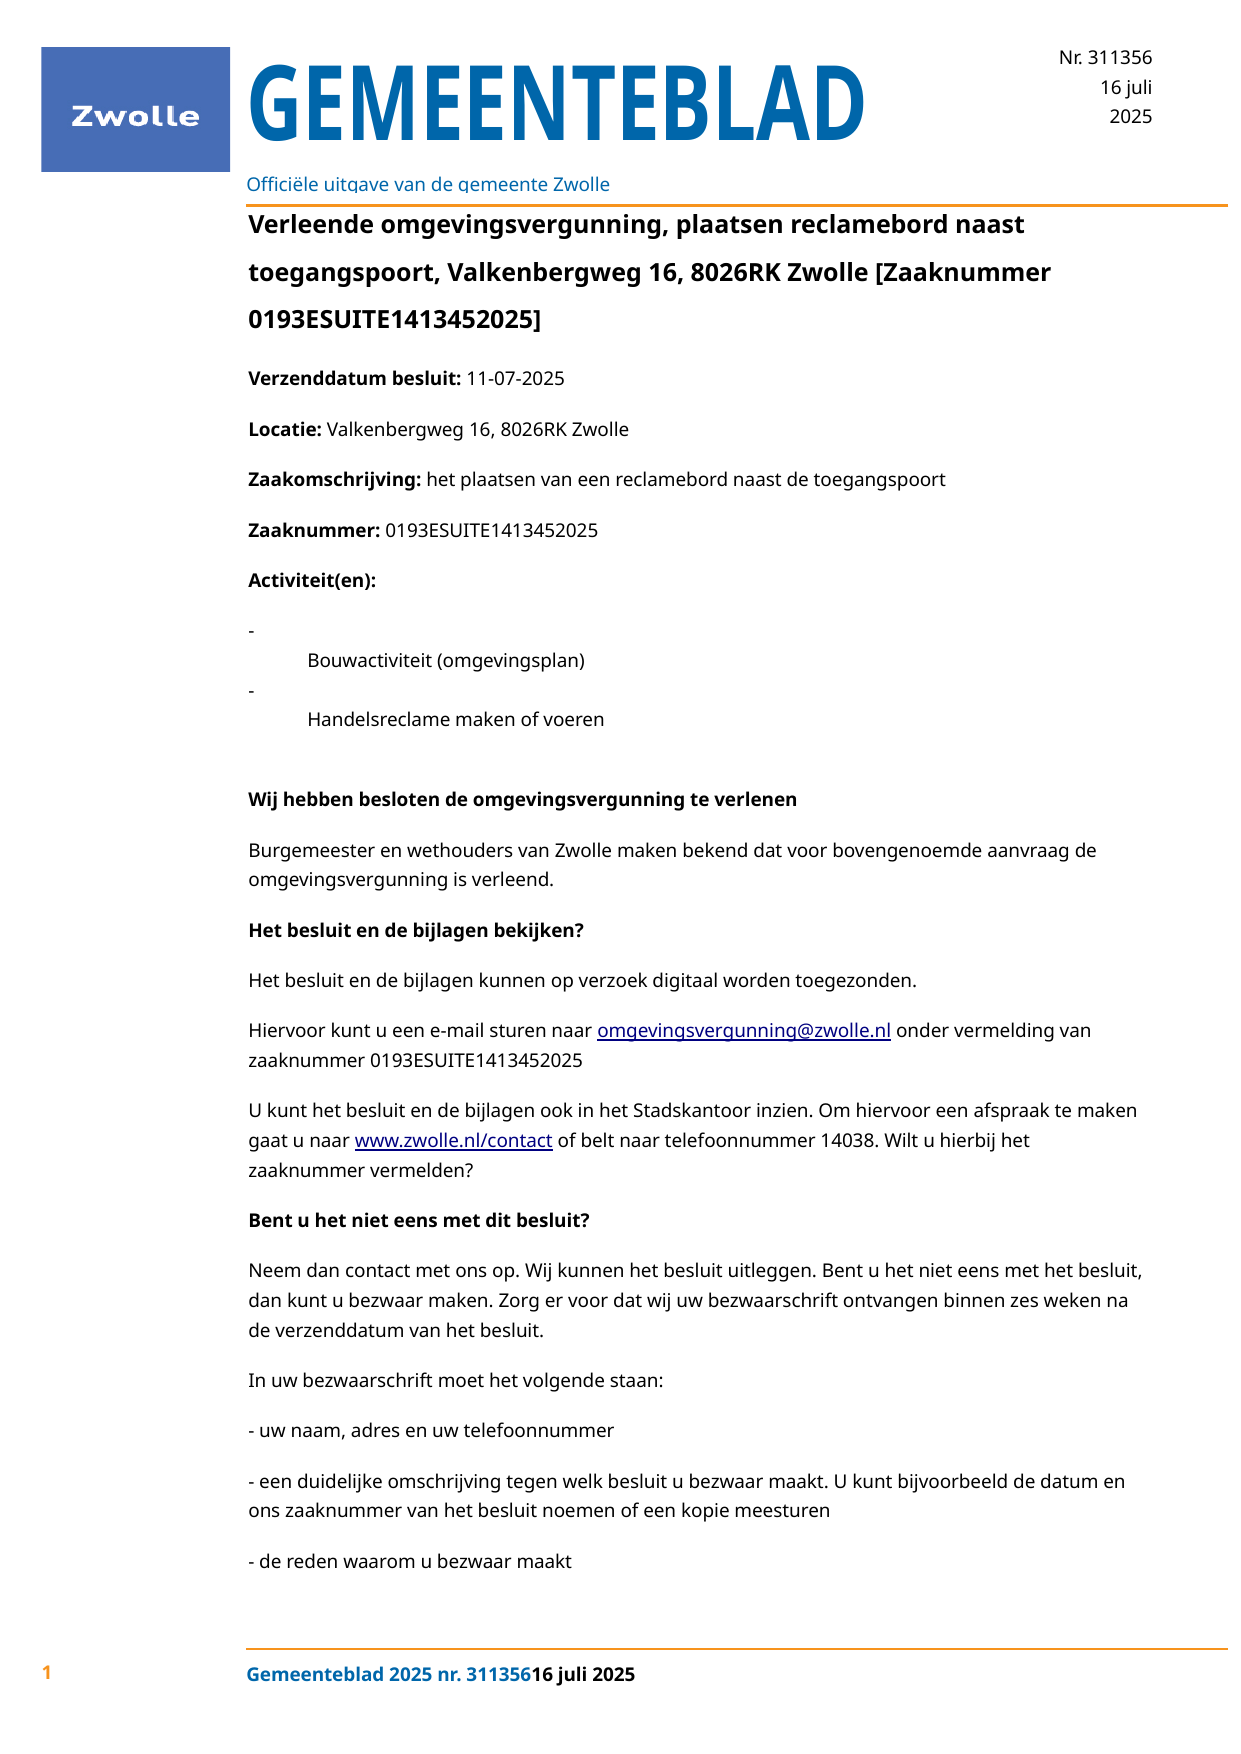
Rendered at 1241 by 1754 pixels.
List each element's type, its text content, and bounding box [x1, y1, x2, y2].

text Locatie: Valkenbergweg 16, 8026RK Zwolle [248, 416, 1152, 442]
text Het besluit en de bijlagen bekijken? [248, 917, 1152, 942]
list Bouwactiviteit (omgevingsplan) [248, 647, 1152, 673]
picture [41, 47, 231, 172]
text Bent u het niet eens met dit besluit? [248, 1207, 1152, 1233]
text Activiteit(en): [248, 567, 1152, 593]
text - uw naam, adres en uw telefoonnummer [248, 1418, 1152, 1443]
text Zaakomschrijving: het plaatsen van een reclamebord naast de toegangspoort [248, 466, 1152, 492]
text Verzenddatum besluit: 11-07-2025 [248, 366, 1152, 391]
text U kunt het besluit en de bijlagen ook in het Stadskantoor inzien. Om hiervoor een afspraak te maken gaat u naar www.zwolle.nl/contact of belt naar telefoonnummer 14038. Wilt u hierbij het zaaknummer vermelden? [248, 1098, 1152, 1182]
text Neem dan contact met ons op. Wij kunnen het besluit uitleggen. Bent u het niet eens met het besluit, dan kunt u bezwaar maken. Zorg er voor dat wij uw bezwaarschrift ontvangen binnen zes weken na de verzenddatum van het besluit. [248, 1258, 1152, 1342]
text Zaaknummer: 0193ESUITE1413452025 [248, 517, 1152, 542]
text - een duidelijke omschrijving tegen welk besluit u bezwaar maakt. U kunt bijvoorbeeld de datum en ons zaaknummer van het besluit noemen of een kopie meesturen [248, 1468, 1152, 1523]
text - de reden waarom u bezwaar maakt [248, 1548, 1152, 1574]
text Hiervoor kunt u een e-mail sturen naar omgevingsvergunning@zwolle.nl onder vermelding van zaaknummer 0193ESUITE1413452025 [248, 1018, 1152, 1073]
text Verleende omgevingsvergunning, plaatsen reclamebord naast toegangspoort, Valkenbergweg 16, 8026RK Zwolle [Zaaknummer 0193ESUITE1413452025] [248, 207, 1152, 336]
text In uw bezwaarschrift moet het volgende staan: [248, 1367, 1152, 1393]
text Het besluit en de bijlagen kunnen op verzoek digitaal worden toegezonden. [248, 967, 1152, 993]
list Handelsreclame maken of voeren [248, 706, 1152, 732]
text Burgemeester en wethouders van Zwolle maken bekend dat voor bovengenoemde aanvraag de omgevingsvergunning is verleend. [248, 837, 1152, 892]
text Wij hebben besloten de omgevingsvergunning te verlenen [248, 786, 1152, 812]
